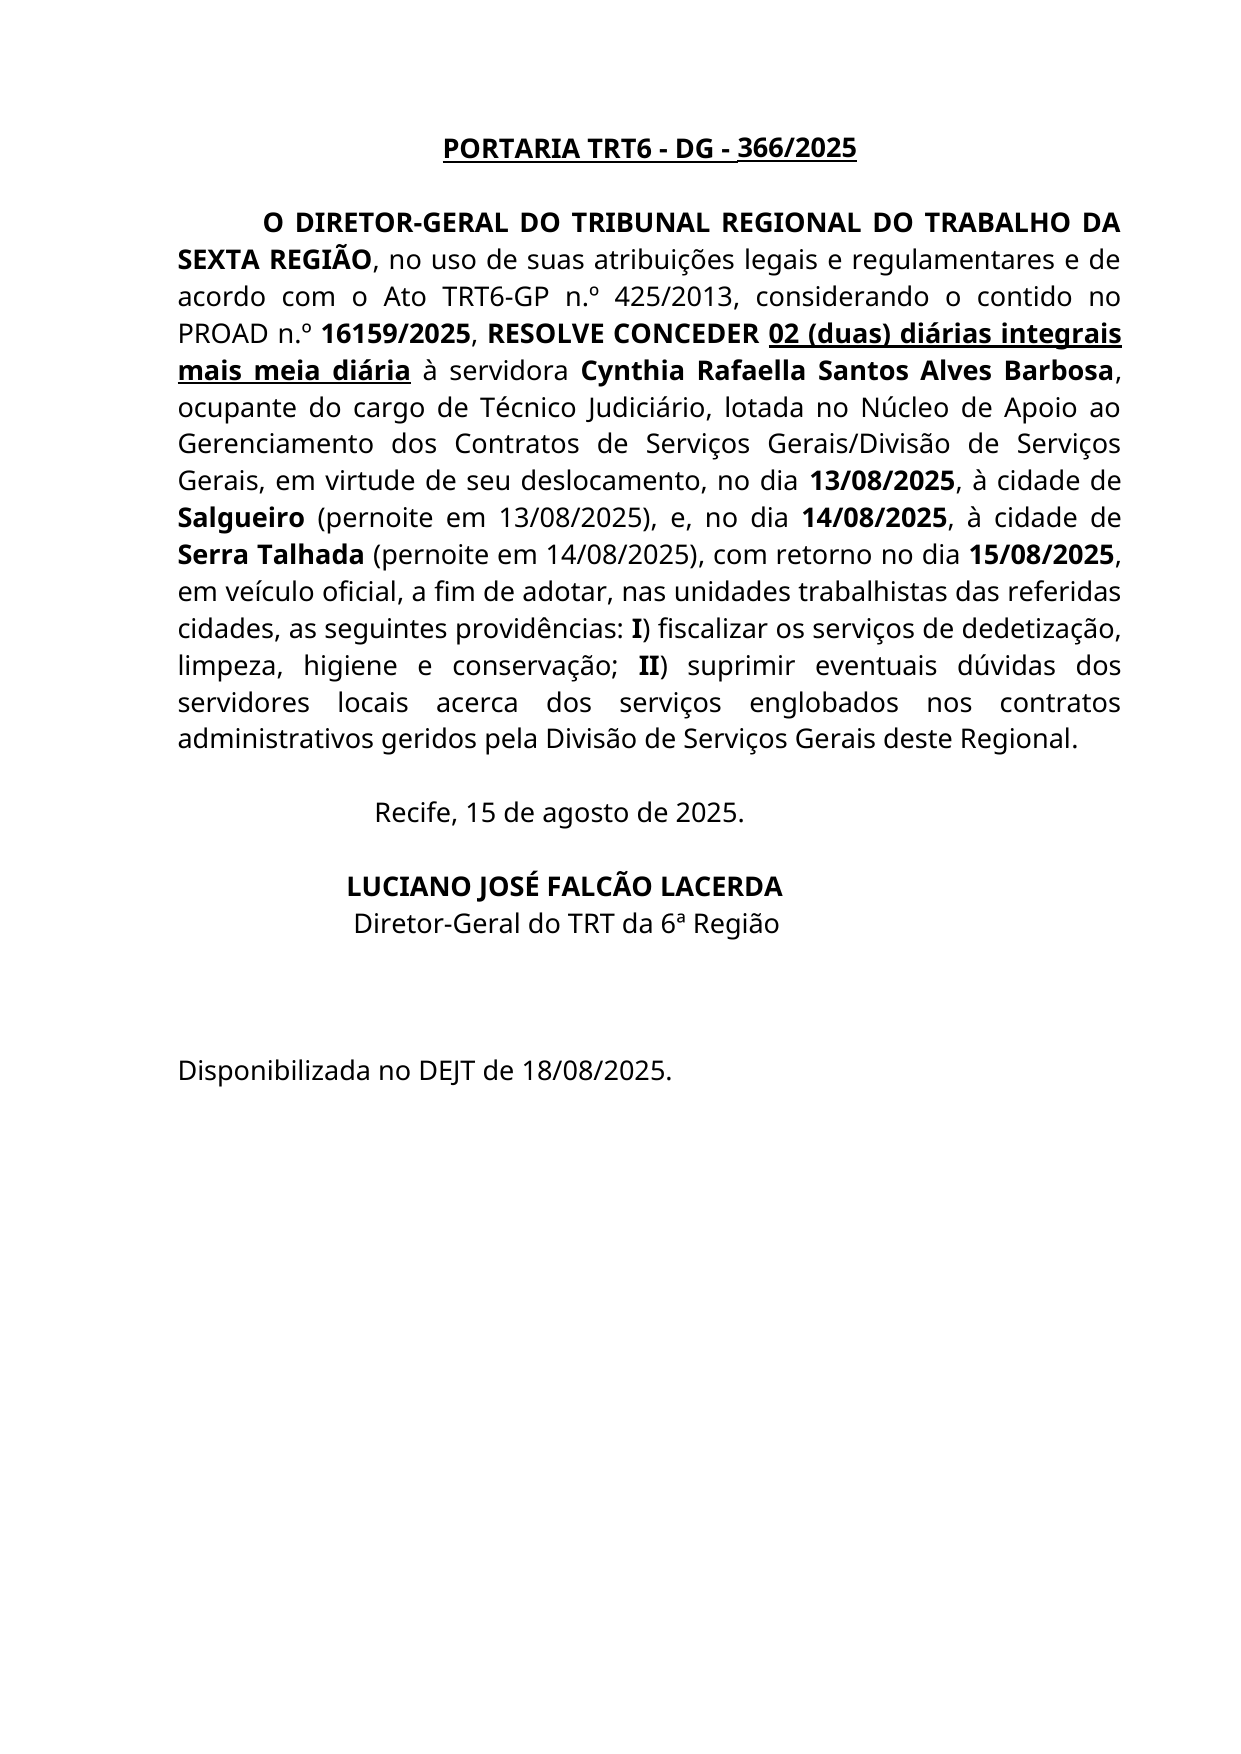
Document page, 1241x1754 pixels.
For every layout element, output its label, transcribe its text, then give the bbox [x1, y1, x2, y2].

text Recife, 15 de agosto de 2025. [177, 794, 1122, 831]
text O DIRETOR-GERAL DO TRIBUNAL REGIONAL DO TRABALHO DA SEXTA REGIÃO, no uso de suas atribuições legais e regulamentares e de acordo com o Ato TRT6-GP n.º 425/2013, considerando o contido no PROAD n.º 16159/2025, RESOLVE CONCEDER 02 (duas) diárias integrais mais meia diária à servidora Cynthia Rafaella Santos Alves Barbosa, ocupante do cargo de Técnico Judiciário, lotada no Núcleo de Apoio ao Gerenciamento dos Contratos de Serviços Gerais/Divisão de Serviços Gerais, em virtude de seu deslocamento, no dia 13/08/2025, à cidade de Salgueiro (pernoite em 13/08/2025), e, no dia 14/08/2025, à cidade de Serra Talhada (pernoite em 14/08/2025), com retorno no dia 15/08/2025, em veículo oficial, a fim de adotar, nas unidades trabalhistas das referidas cidades, as seguintes providências: I) fiscalizar os serviços de dedetização, limpeza, higiene e conservação; II) suprimir eventuais dúvidas dos servidores locais acerca dos serviços englobados nos contratos administrativos geridos pela Divisão de Serviços Gerais deste Regional. [177, 204, 1122, 757]
text LUCIANO JOSÉ FALCÃO LACERDA [177, 867, 1122, 904]
text PORTARIA TRT6 - DG - 366/2025 [177, 129, 1122, 167]
text Disponibilizada no DEJT de 18/08/2025. [177, 1052, 1122, 1089]
text Diretor-Geral do TRT da 6ª Região [177, 904, 1122, 941]
